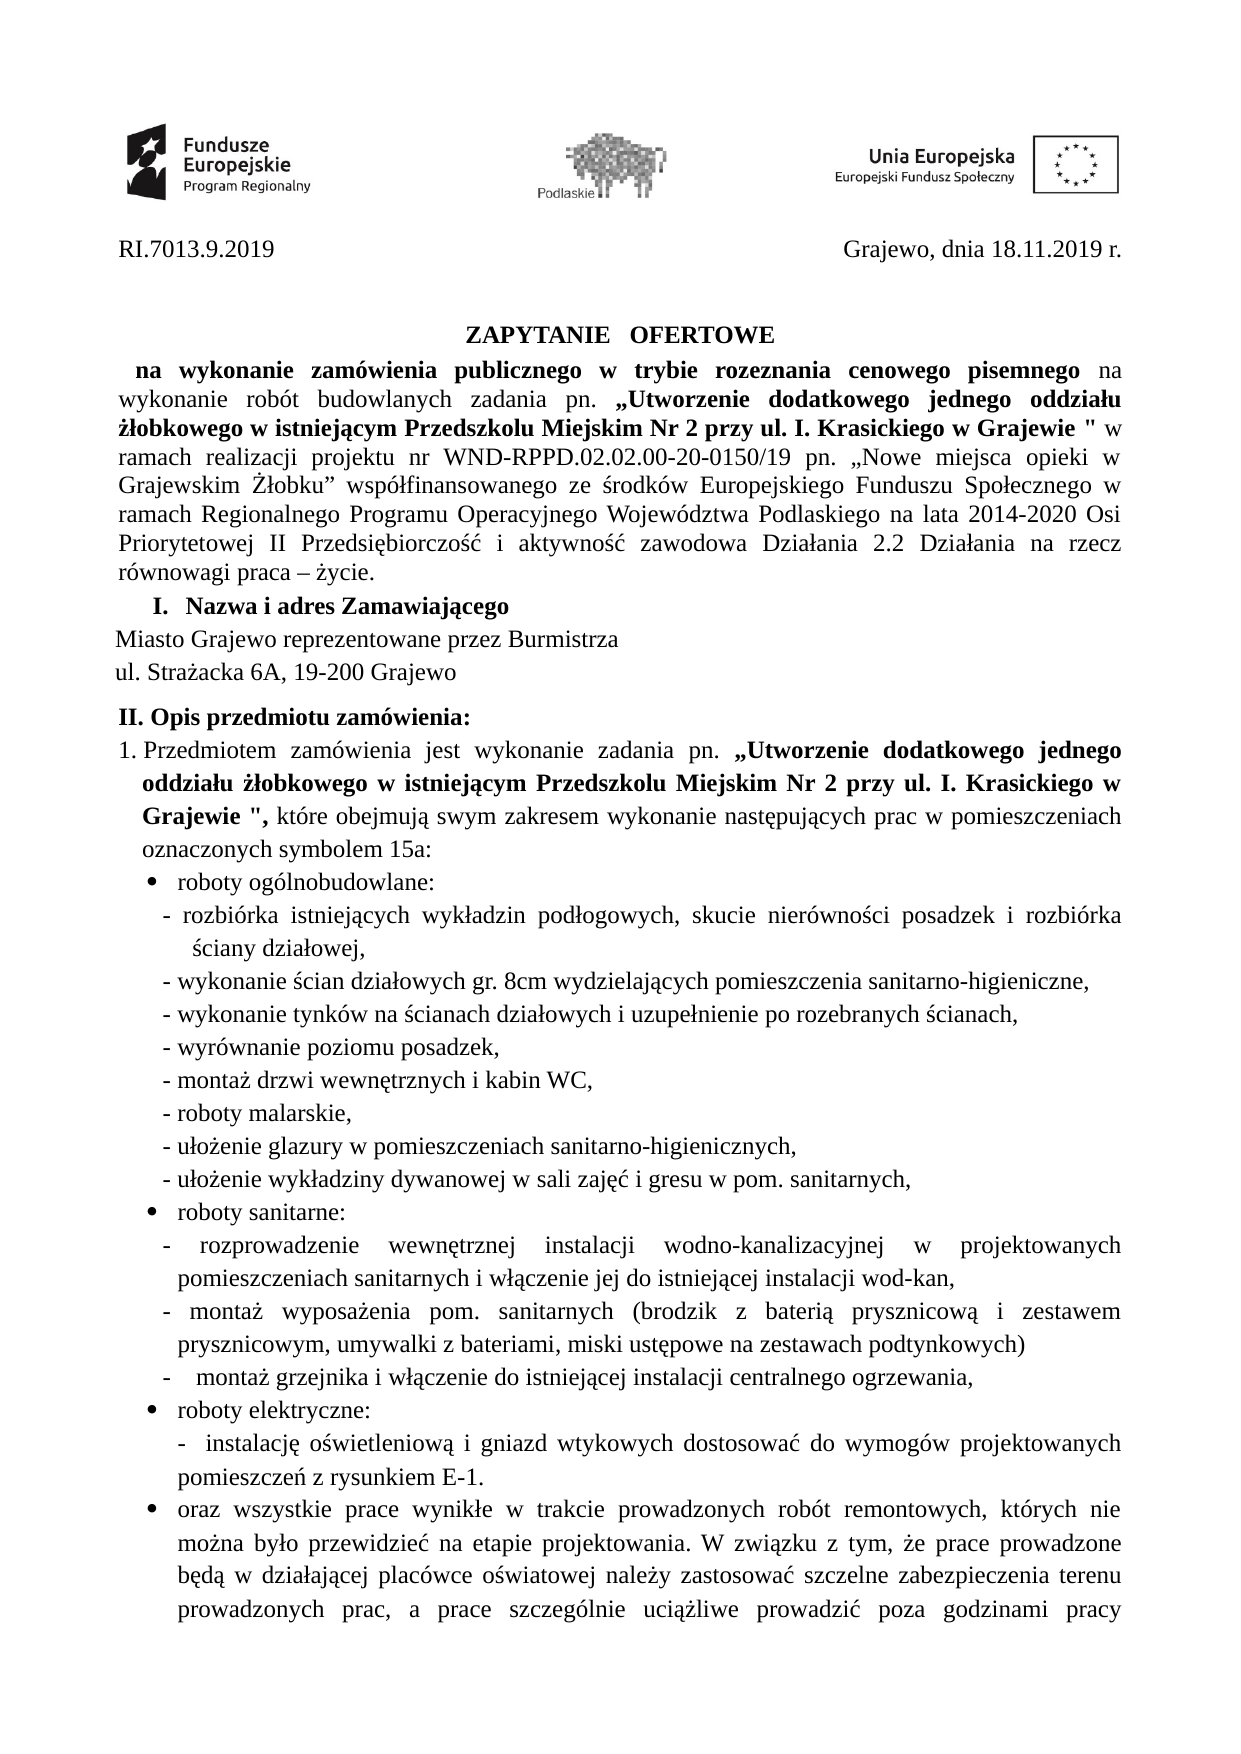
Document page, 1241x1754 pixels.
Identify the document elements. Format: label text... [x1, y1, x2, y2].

text ZAPYTANIE OFERTOWE [118, 321, 1122, 349]
text - wyrównanie poziomu posadzek, [162, 1032, 1122, 1061]
text - montaż grzejnika i włączenie do istniejącej instalacji centralnego ogrzewania, [162, 1362, 1122, 1391]
text Miasto Grajewo reprezentowane przez Burmistrza [115, 624, 1122, 653]
list oraz wszystkie prace wynikłe w trakcie prowadzonych robót remontowych, których nie można było przewidzieć na etapie projektowania. W związku z tym, że prace prowadzone będą w działającej placówce oświatowej należy zastosować szczelne zabezpieczenia terenu prowadzonych prac, a prace szczególnie uciążliwe prowadzić poza godzinami pracy [148, 1494, 1122, 1622]
text - instalację oświetleniową i gniazd wtykowych dostosować do wymogów projektowanych pomieszczeń z rysunkiem E-1. [177, 1428, 1122, 1490]
list roboty elektryczne: [148, 1396, 1122, 1424]
text II. Opis przedmiotu zamówienia: [118, 702, 1122, 731]
list roboty ogólnobudowlane: [148, 867, 1122, 896]
text - montaż wyposażenia pom. sanitarnych (brodzik z baterią prysznicową i zestawem prysznicowym, umywalki z bateriami, miski ustępowe na zestawach podtynkowych) [162, 1296, 1122, 1358]
text - roboty malarskie, [162, 1098, 1122, 1127]
text - wykonanie tynków na ścianach działowych i uzupełnienie po rozebranych ścianach, [162, 999, 1122, 1028]
text - montaż drzwi wewnętrznych i kabin WC, [162, 1065, 1122, 1094]
text na wykonanie zamówienia publicznego w trybie rozeznania cenowego pisemnego na wykonanie robót budowlanych zadania pn. „Utworzenie dodatkowego jednego oddziału żłobkowego w istniejącym Przedszkolu Miejskim Nr 2 przy ul. I. Krasickiego w Grajewie " w ramach realizacji projektu nr WND-RPPD.02.02.00-20-0150/19 pn. „Nowe miejsca opieki w Grajewskim Żłobku” współfinansowanego ze środków Europejskiego Funduszu Społecznego w ramach Regionalnego Programu Operacyjnego Województwa Podlaskiego na lata 2014-2020 Osi Priorytetowej II Przedsiębiorczość i aktywność zawodowa Działania 2.2 Działania na rzecz równowagi praca – życie. [118, 355, 1122, 585]
text - ułożenie wykładziny dywanowej w sali zajęć i gresu w pom. sanitarnych, [162, 1164, 1122, 1193]
list Przedmiotem zamówienia jest wykonanie zadania pn. „Utworzenie dodatkowego jednego oddziału żłobkowego w istniejącym Przedszkolu Miejskim Nr 2 przy ul. I. Krasickiego w Grajewie ", które obejmują swym zakresem wykonanie następujących prac w pomieszczeniach oznaczonych symbolem 15a: [118, 735, 1122, 863]
list roboty sanitarne: [148, 1197, 1122, 1226]
text ul. Strażacka 6A, 19-200 Grajewo [115, 657, 1122, 686]
text - wykonanie ścian działowych gr. 8cm wydzielających pomieszczenia sanitarno-higieniczne, [162, 966, 1122, 995]
text - rozbiórka istniejących wykładzin podłogowych, skucie nierówności posadzek i rozbiórka ściany działowej, [162, 900, 1122, 962]
text - rozprowadzenie wewnętrznej instalacji wodno-kanalizacyjnej w projektowanych pomieszczeniach sanitarnych i włączenie jej do istniejącej instalacji wod-kan, [162, 1230, 1122, 1292]
text - ułożenie glazury w pomieszczeniach sanitarno-higienicznych, [162, 1131, 1122, 1160]
text RI.7013.9.2019 Grajewo, dnia 18.11.2019 r. [118, 234, 1122, 263]
list Nazwa i adres Zamawiającego [152, 591, 1122, 620]
